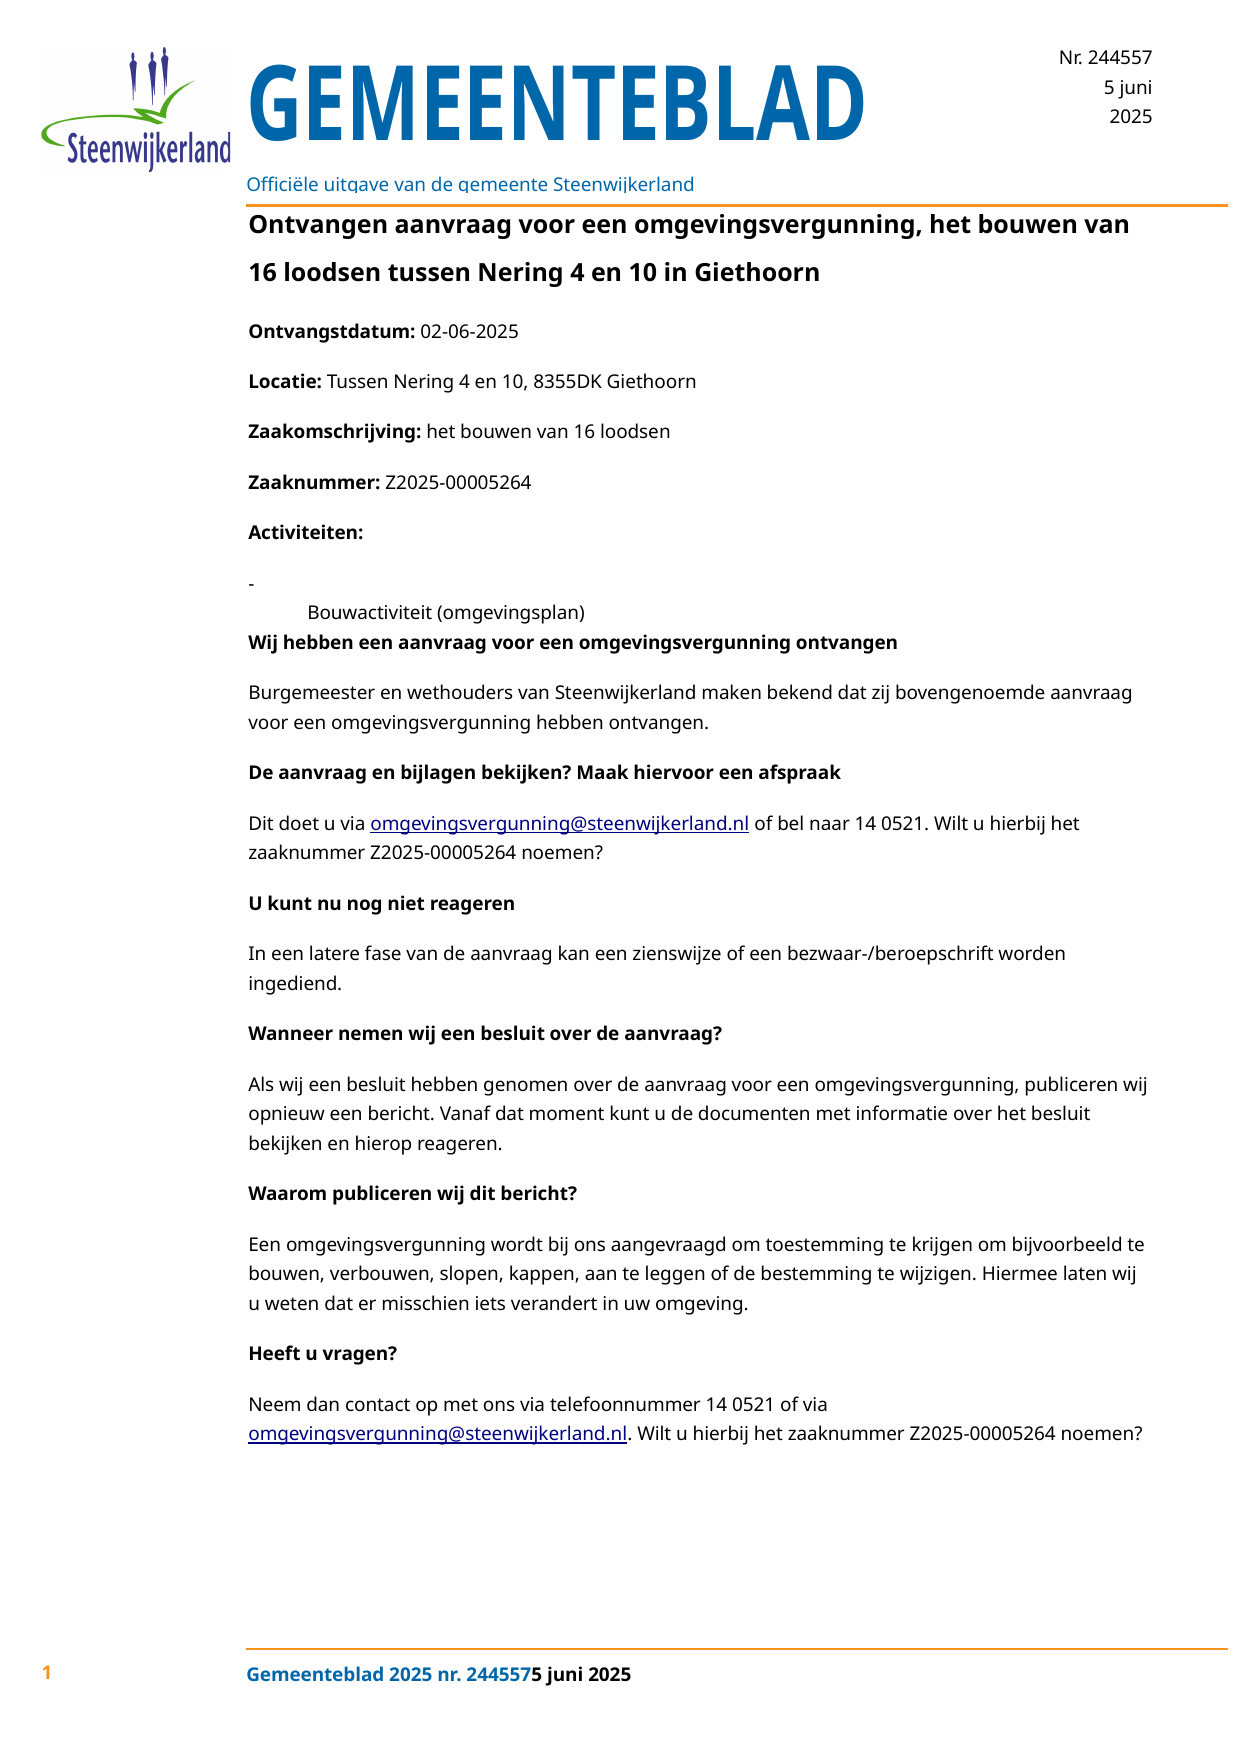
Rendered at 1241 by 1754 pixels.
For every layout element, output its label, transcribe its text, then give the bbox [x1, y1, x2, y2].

text Neem dan contact op met ons via telefoonnummer 14 0521 of via omgevingsvergunning@steenwijkerland.nl. Wilt u hierbij het zaaknummer Z2025-00005264 noemen? [248, 1391, 1152, 1446]
text Heeft u vragen? [248, 1340, 1152, 1366]
text Wij hebben een aanvraag voor een omgevingsvergunning ontvangen [248, 629, 1152, 655]
text Zaaknummer: Z2025-00005264 [248, 469, 1152, 495]
text Een omgevingsvergunning wordt bij ons aangevraagd om toestemming te krijgen om bijvoorbeeld te bouwen, verbouwen, slopen, kappen, aan te leggen of de bestemming te wijzigen. Hiermee laten wij u weten dat er misschien iets verandert in uw omgeving. [248, 1231, 1152, 1316]
text In een latere fase van de aanvraag kan een zienswijze of een bezwaar-/beroepschrift worden ingediend. [248, 940, 1152, 996]
text Ontvangen aanvraag voor een omgevingsvergunning, het bouwen van 16 loodsen tussen Nering 4 en 10 in Giethoorn [248, 207, 1152, 288]
text De aanvraag en bijlagen bekijken? Maak hiervoor een afspraak [248, 759, 1152, 785]
text Zaakomschrijving: het bouwen van 16 loodsen [248, 419, 1152, 444]
text Dit doet u via omgevingsvergunning@steenwijkerland.nl of bel naar 14 0521. Wilt u hierbij het zaaknummer Z2025-00005264 noemen? [248, 810, 1152, 865]
picture [41, 47, 231, 172]
text Ontvangstdatum: 02-06-2025 [248, 318, 1152, 344]
text Waarom publiceren wij dit bericht? [248, 1180, 1152, 1206]
text Activiteiten: [248, 519, 1152, 545]
text Locatie: Tussen Nering 4 en 10, 8355DK Giethoorn [248, 368, 1152, 394]
text Burgemeester en wethouders van Steenwijkerland maken bekend dat zij bovengenoemde aanvraag voor een omgevingsvergunning hebben ontvangen. [248, 679, 1152, 735]
text Als wij een besluit hebben genomen over de aanvraag voor een omgevingsvergunning, publiceren wij opnieuw een bericht. Vanaf dat moment kunt u de documenten met informatie over het besluit bekijken en hierop reageren. [248, 1071, 1152, 1156]
text Wanneer nemen wij een besluit over de aanvraag? [248, 1020, 1152, 1046]
text U kunt nu nog niet reageren [248, 890, 1152, 916]
list Bouwactiviteit (omgevingsplan) [248, 599, 1152, 625]
